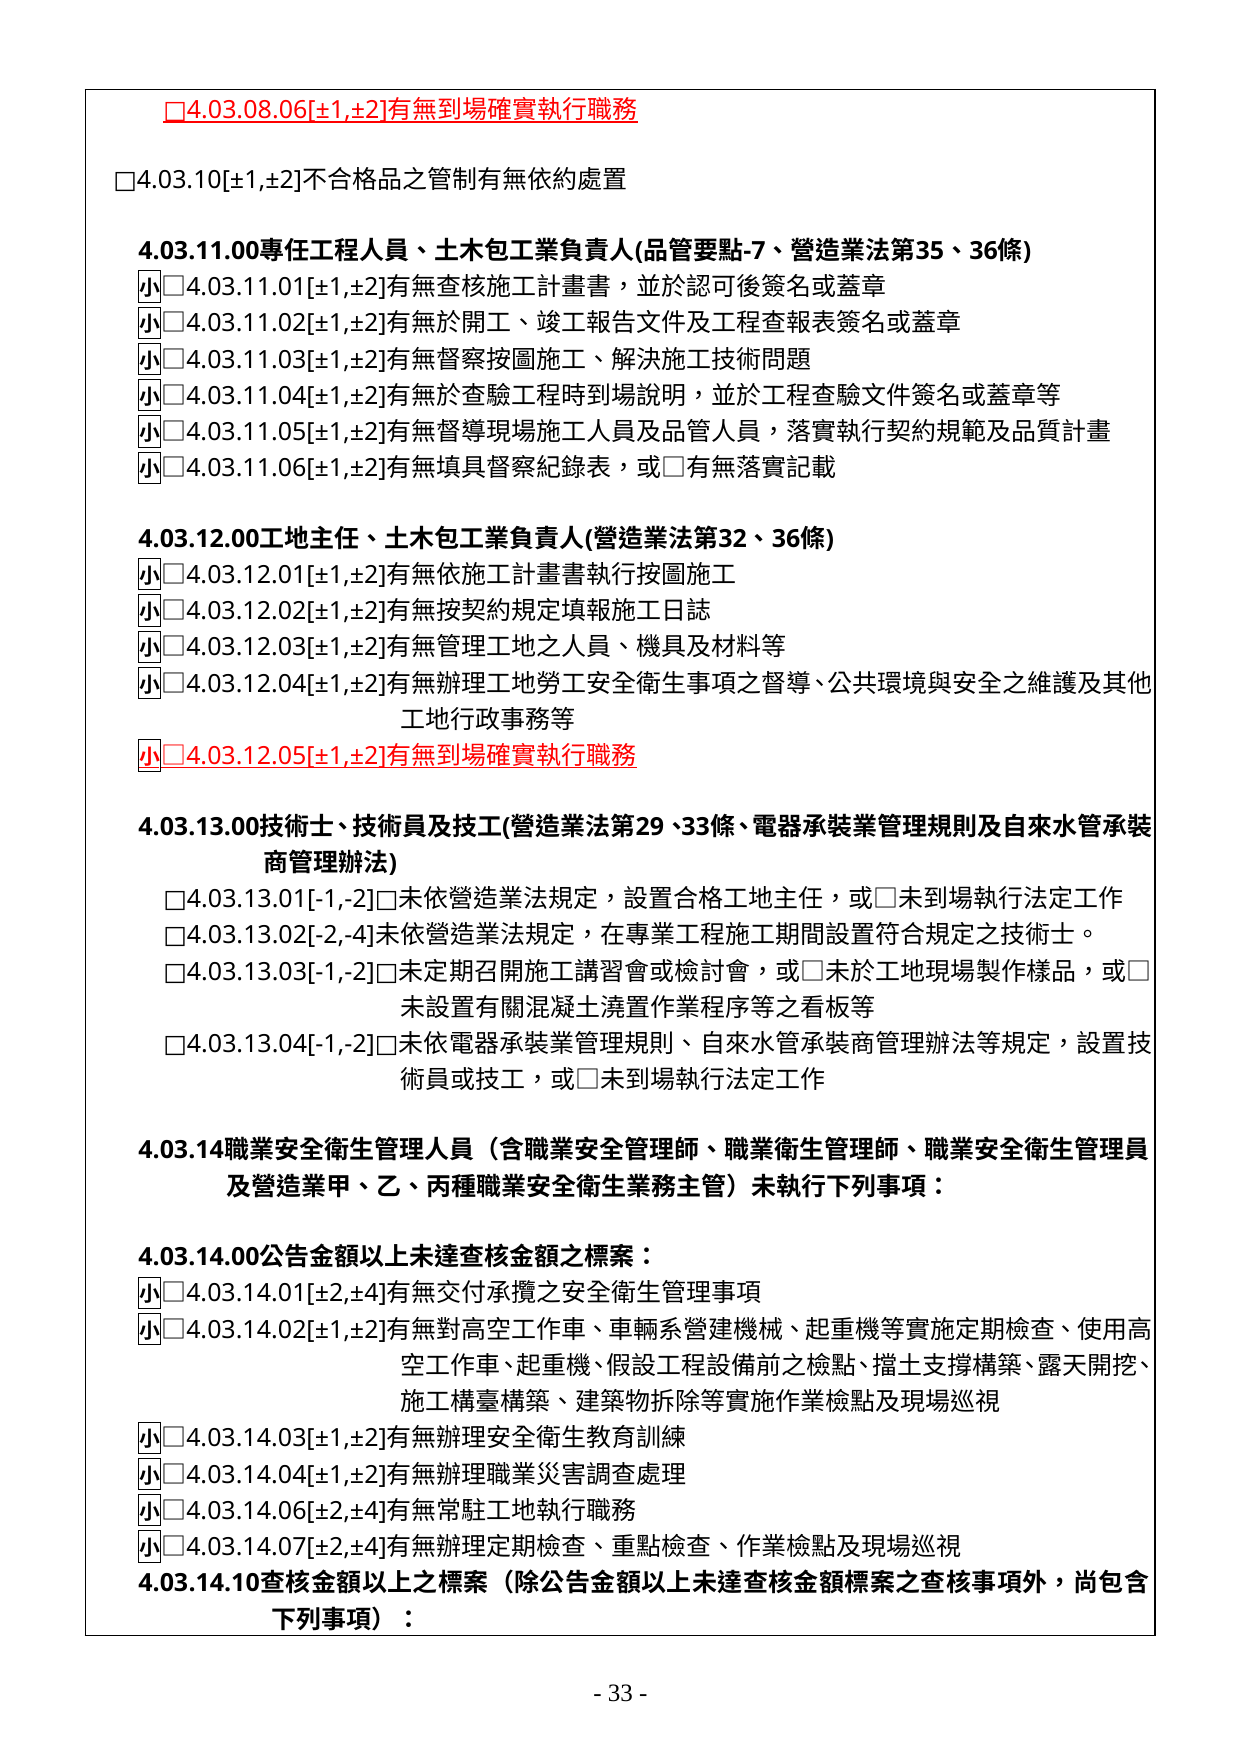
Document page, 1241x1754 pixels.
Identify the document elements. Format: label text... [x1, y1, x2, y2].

table_cell Ａ、主辦機關(專案管理廠商)、監造單位： １、工程主辦機關(專案管理廠商)：(QA1) □4.01.01[-1,-2]契約內□未編列品管費用，或□品管人員訂有專職及人數等規定者，未以人月量化編列，或□以百分比法編列之比率不符規定，或□未編列廠商材料設備之檢驗或系統功能運轉測試費用，或□未編列監造單位材料設備之抽驗費用，或□未編列環境保護相關經費，或□未規劃臨時照明及臨時給排水設施，或□未依安全衛生設計圖說及注意事項，核實編列安全衛生經費，或□未編列空氣污染防治設施經費 □4.01.02[-1,-2]契約未明定監造廠商提報監造計畫與應含之內容 □4.01.03[-1,-2]工程契約□內未依「公共工程施工品質管理作業要點」（以下簡稱品管要點）規定，明定廠商提報品質計畫與應含之內容，或□二千萬元以上工程，未規定品管人員資格、人數及更換規定 小□4.01.04[-2,-4]□無品質督導及查驗紀錄，或□未落實，或□記載不完整 □4.01.05[-2,-4]□無查核、督導或查驗之缺失追蹤改善紀錄，或□內容不確實、不完整 □4.01.06[-2,-4]監造計畫□無核定紀錄，或□未確實審查 □4.01.07[-1,-2]□機關委託監造，未於招標文件明訂監造單位派駐現場人員之資格及人數，並要求其依據監造計畫執行監造作業，或□未明定派駐現場人員工作重點，或□未規定監造不實致機關遭受損害之罰則，或□未規定建築師或技師於查核時到場，或□未明定其未到場之處理規定 □4.01.08[-1,-2]符合「公共工程專業技師簽證規則」第五點規定之附表之各類公共工程實施範圍者，或□符合「建築物結構與設備專業工程技師簽證規則」者，契約內未規定實施監造簽證 □4.01.09[-1,-2]未依行政院公共工程委員會（以下簡稱工程會）92年7月23日工程管字第09200305600號函，於新建工程招標文件及契約書內載明： □1.應定期召開施工講習會或檢討會； □2.於工地現場陳列使用材料樣品及安裝工法展示； □3.設置有關混凝土澆置作業程序等之看板； 小□4.01.10[-1,-2]□工程契約內未明定營造廠商專任工程人員應進行督察，並於查驗或查核時到場，或□未明定其未依前開規定辦理之處理規定 □4.01.11[-1,-2]□未將核定之委辦監造單位受訓合格之現場人員或廠商品管人員或其他工地相關人員，填報於工程會資訊網路系統備查□或未落實審查人員資格 □4.01.12[-1,-2]未將執行不力之品管人員或委辦監造單位受訓合格之現場人員予以撤換並調離工地，且填報於工程會資訊網路系統備查 小□4.01.13[-1,-2]□未於開工時將工程基本資料填報於工程會資訊網路系統，並於驗收完成後十五內，將結算資料填報於前開系統，或□內容不確實、不完整 小□4.01.14[-1,-2]發現工程缺失，未以書面通知監造單位或廠商限期改善 小□4.01.15[-1,-2]鋼筋、混凝土、瀝青混凝土，以及工程會98年10月29日工程管字第09800480600號函，規定項目（水泥混凝土粗細粒料篩分析、水硬性水泥墁料抗壓強度、土壤夯實、土壤工地密度、AC壓實度、CLSM抗壓強度、鋼筋續接器、高壓混凝土地磚、普通磚）及其他適當檢驗或抽驗項目，未於契約明定由符合CNS 17025(ISO/IEC17025)規定之實驗室辦理，並出具檢驗或抽驗報告，或□前開檢驗或抽驗報告，未印有依標準法授權之實驗室認證機構之認可標誌 □4.01.16[-1,-2]查核金額以上新建、特殊或具紀念性質之工程未編列設置竣工銘牌費用 □4.01.18[-1,-2]使用飛灰混凝土，未依「公共工程使用飛灰混凝土作業要點」，於工程招標文件及契約書內載明相關規定 □4.01.19[-1,-2] □未將最新修正之「公共工程（公有建築物）施工階段契約約定權責分工表」納入新建工程招標文件及契約書中，或□工程契約未依營造業法第33條或電器承裝業管理規則規定設置技術士及未規定人數 4.01.20.00專案管理廠商派駐現場人員（技服辦法-9） □4.01.20.01[±1,±2]有無協調及整合各工作項目界面 □4.01.20.02[±1,±2]□有無審查或複核施工計畫、品質計畫、預訂進度、施工圖、器材樣品及其他送審資料，或□有無審查或複核重要分包廠商及設備製造商資歷 □4.01.20.03[±1,±2]□有無督導或稽核施工品質管理工作□有無督導或稽核工地安全衛生、交通維持及環境保護 □4.01.20.04[±1,±2]有無辦理施工進度之查核、分析及督導 □4.01.20.05[±1,±2]有無協助機關辦理施工估驗計價之審查或複核 □4.01.20.06[±1,±2]有無協助機關辦理契約變更之處理及建議 □4.01.20.07[±1,±2]有無協助機關辦理給排水、機電設備、管線、各種設施測試及試運轉之督導及建議 □4.01.21[-1,-2]未依行政院核定97年1月23日起實施「生態城市綠建築推動方案」之規定，□辦理新台幣5千萬元以上公有建築物，應先取得候選綠建築證書，始得申報開工 □4.01.22[-1,-2]□未將維護規定納入工程契約，或□未編列維護經費 □4.01.23[-1,-2]□未依工程會101年5月17日工程管字第10100180300號函，依工程規模於契約內訂定「施工查核小組品質缺失懲罰性違約金機制」罰款額度，或□契約內，未納入「施工查核小組品質缺失懲罰性違約金機制」 □4.01.25[-1,-2]行政院所屬各級機關執行災後緊急處理、搶修、搶險、災後原地復建、取得綠建築標章之建築工程及維護管理相關工程以外之新建工程時，未依工程會108年5月10日工程技字第 1080200380 號函修正之「公共工程生態檢核注意事項」辦理公共工程生態檢核自評作業。 □4.01.26[-1,-2]可歸責於機關之事由，致使估驗計價總金額（含契約變更後）之百分比較實際執行進度相比有過低之情形。 □4.01.27[-1,-2] 廠商及分包商所僱勞工總人數達200人以上或工程採購金額達10億元以上者，未於招標文件及契約明定，得標廠商應建立職業安全衛生管理系統，實施安全衛生自主管理，並提報職業安全衛生管理計畫。 □4.01.28[-1,-2] 未按職業安全衛生相關法規規定，依工程規模及性質，於招標文件及契約明定廠商應辦理計畫、設施、管理及自動檢查等事項。 □4.01.29[-1,-2] 自110年8月1日起，契約未依「應施檢驗外裝壁磚商品之相關檢驗規定」，訂定外裝壁磚材料須符合檢驗規定（貼上商品檢驗標識）。 □4.01.99[-1~-5]主辦機關／專案管理廠商其他缺失： ２、監造單位：(QA2) 小□4.02.01[-2,-4]□未提送監造計畫，或□未依契約規定期限提送監造計畫 4.02.01.00監造計畫內容(本項內容若未達公告金額者，應依契約規定查核) □4.02.01.01[-1,-2]□監造計畫架構未包括品管要點規定之基本內容，或□遺漏重要項目工程 □4.02.01.02[-1,-2]□未訂定監造組織架構內各人員之職掌(現場人員之職掌應包括品管要點規定基本項目)，或□未符合需求 □4.02.01.03[-1,-2]□未訂定對廠商品質計畫及施工計畫之審查時限，或□未符合需求 小□4.02.01.04[-1,-2]□對廠商之品質計畫及施工計畫送審情形未訂定管制辦法，或□未符合需求 小□4.02.01.05[-1,-2]□未訂定各材料/設備及施工之品質管理標準，或□未符合需求 小□4.02.01.06[-3,-5]□未訂定各材料/設備及施工之檢驗停留點，或□未符合需求 □4.02.01.07[-1,-2]□工程標的含運轉類機電設備者，未依單機設備、系統運轉、整體功能試運轉等分別訂定抽驗程序及標準，或□未符合需求，或□未監督機電設備測試及試運轉 □4.02.01.08[-1,-2]□未訂定品質稽核範圍或頻率，或□未符合需求 □4.02.01.09[-1,-2]□未分別訂定「文件」及「紀錄」之管理作業程序，或□未符合需求 □4.02.01.10[-1,-2]□未訂定材料設備送審管制總表、材料設備檢（試）驗管制總表、材料/設備品質抽驗紀錄表、各工項之施工抽查紀錄表等相關表單，或□未符合需求 □4.02.02[-1,-2]無品質計畫及施工計畫審查認可紀錄 4.02.03.00 監造單位及其所派駐現場人員(品管要點-11) 小□4.02.03.01[±1,±2]有無落實執行監造計畫 小□4.02.03.02[±1,±2]□有無監督、查證廠商履約或□有無到場確實執行職務 小□4.02.03.03[±2,±4]□有無審查施工廠商之施工計畫、品質計畫、預定進度、施工圖、器材樣品及其他送審案件，或□有無審查重要分包廠商及設備製造商資格，或□有無檢驗施工品質，並於契約約定之檢驗項目會同廠商取樣送驗 小□4.02.03.04[±2,±4]□有無抽查施工作業及抽驗材料設備，並填具抽查(驗)紀錄表，或□有無製作材料設備檢（試）驗管制總表管控，或□有無對檢（試）驗報告判讀認可，或□有無確認檢（試）驗報告內容正確性，或□有無落實執行 小□4.02.03.05[±1,±2]□發現缺失時，有無立即通知廠商限期改善，並確認其改善成果，或□有無督導施工廠商執行工地安全衛生、交通維持及境保護等工作，或□是否確實 小□4.02.03.06[±1,±2] □有無督導、審核履約進度及履約估驗計價，或□是否確實 小□4.02.03.07[±1,±2] □有無協調及整合履約界面，或□是否確實 小□4.02.03.08[±1,±2] □有無依契約規定填報監造報表，或□有無落實記載，或□使用規定格式報表 小□4.02.03.09[±1,±2]有無監督機電設備測試及試運轉，或□是否確實 □4.02.05[-1,-2] 監造單位派駐現場人員□設置人數、資格不符規定，或□新設或異動時未提報監造單位派駐現場人員登錄表(五千萬元以上工程) 小□4.02.08[-1,-2]施工品質或材料設備不符規定，未依約要求廠商處置 4.02.13.00建築師 (建築師法第18條) □4.02.13.01[±1,±2]有無監督營造業依照設計之圖說施工 □4.02.13.02[±1,±2]有無遵守建築法令所規定監造人應辦事項 □4.02.13.03[±1,±2]有無查核建築材料之規格及品質 4.02.14.00 公共工程實施設計、監造簽證者之技師(技師法子法公共工程專業技師簽證規則) 結構與設備實施設計、監造簽證者之技師（建築物結構與設備專業工程技師簽證規則） □4.02.14.01[±1,±2]□有無審核品質計畫與施工計畫，或□未審查施工圖說，或□未簽認監造計畫 □4.02.14.02[±1,±2]□有無辦理材料與設備檢驗、抽查、施工查驗與查核，或□未辦理設備功能運轉測試之抽驗 □4.02.14.03[±1,±2]有無親自執行簽證 □4.02.14.04[±1,±2]涉及現場作業者，有無親自赴現場實地查核 □4.02.15[-1,-2] □未依規定訂定安全衛生監督查核事項，如：監督查核組織、監督查核計畫、查驗點、高風險作業查驗點，或□未辦理監督查核事項，□未落實執行。 □4.02.16[-1,-2] □未依規定訂定空氣污染防治設施監督查核事項，或□未辦理監督查核事項，□未落實執行。 □4.02.99[-1~-5]其他監造單位品管缺失： B、承攬廠商：(QB) 小□4.03.01[-1,-2]□未提送施工計畫，或□未依契約規定期限提送施工計畫；或□施工計畫內容未符合需求，或□未落實執行 小□4.03.02[-1,-2]□未提送品質計畫，或□未依契約規定期限提送品質計畫；或□品質計畫未落實執行 4.03.02.00品質計畫內容(本項內容若未達公告金額者，應依契約規定查核) □4.03.02.01[-1,-2]□品質計畫架構未含品管要點規定之基本內容，或□遺漏重要項目工程 □4.03.02.02[-1,-2]未訂定品管組織架構內各人員之職掌(專任工程人員及品管人員之職掌，應包括品管要點規定基本項目) □4.03.02.03[-1,-2] □未訂定各分項工程施工要領，或□未符合需求 □4.03.02.04[-1,-2] □未訂定各分項工程品質管理標準，或□未符合需求 小□4.03.02.05[-1,-2]未訂定各材料/設備及施工之檢驗時機(含清楚標示監造單位訂定之檢驗停留點)，或檢驗頻率 □4.03.02.06[-1,-2] 工程標的含運轉類機電設備者，□未依單機測試、系統運轉、整體功能試運轉等分別訂定檢驗程序及標準，或□無試運轉及測試計畫書，或□未符合需求 □4.03.02.08[-1,-2] □未分別訂定「材料」及「施工」之不合格品管制作業程序，或□未符合需求 □4.03.02.09[-1,-2] □未訂定矯正與預防措施執行時機或流程，或□未符合需求 □4.03.02.10[-1,-2] □未訂定內部品質稽核範圍或頻率，或□未符合需求 □4.03.02.11[-1,-2] □未分別訂定「文件」及「紀錄」之管理作業程序，或□未符合需求 □4.03.02.12[-1,-2] 未訂定材料設備送審管制總表、材料設備檢（試）驗管制總表、或各工項之自主檢查表等相關表單，或□未符合需求 小□4.03.03[-2,-4]施工日誌□未落實執行，或□未依規定制定格式，或□記載不完整 小□4.03.04[-2,-4]品管自主檢查表□未落實執行，或□檢查標準未訂量化値、容許誤差值，或□未確實記載檢查值 小□4.03.05[-3,-5]□對材料檢(試)驗未落實執行，或□對檢（試）驗報告未予判讀，或□檢（試）驗報告內容誤植；或□未製作材料設備送審管制總表、材料設備檢（試）驗管制總表，或□未符合工程需求 □4.03.06[-2,-4]環境保護、施工安全衛生等履約事項□無缺失矯正預防措施，或□缺失未追蹤改善，或□未落實執行，或□未符合需求 □4.03.08[-2,-4]新臺幣2,000萬元以上工程或契約明訂者，品管人員□新設或異動時未提報登錄表，或□設置人數不符規定，或□品管人員未專職(不得兼職其他職務)，或□逾期未回訓 4.03.08.00品管人員（品管要點-6）(本項內容若未達新臺幣2,000萬元者，應依契約規定查核) □4.03.08.02[±1,±2]有無執行內部品質稽核，如稽核自主檢查表之檢查項目、檢查結果是否詳實記錄等 □4.03.08.03[±1,±2]有無做品管統計分析、矯正與預防措施之提出及追蹤 小□4.03.08.04[±1,±2]有無依據契約、設計圖說、規範、相關技術法規及參考品質計畫製作綱要等，訂定品質計畫，據以推動實施 □4.03.08.05[±1,±2]品質文件、紀錄管理有無妥適管制 □4.03.08.06[±1,±2]有無到場確實執行職務 □4.03.10[±1,±2]不合格品之管制有無依約處置 4.03.11.00專任工程人員、土木包工業負責人(品管要點-7、營造業法第35、36條) 小□4.03.11.01[±1,±2]有無查核施工計畫書，並於認可後簽名或蓋章 小□4.03.11.02[±1,±2]有無於開工、竣工報告文件及工程查報表簽名或蓋章 小□4.03.11.03[±1,±2]有無督察按圖施工、解決施工技術問題 小□4.03.11.04[±1,±2]有無於查驗工程時到場說明，並於工程查驗文件簽名或蓋章等 小□4.03.11.05[±1,±2]有無督導現場施工人員及品管人員，落實執行契約規範及品質計畫 小□4.03.11.06[±1,±2]有無填具督察紀錄表，或□有無落實記載 4.03.12.00工地主任、土木包工業負責人(營造業法第32、36條) 小□4.03.12.01[±1,±2]有無依施工計畫書執行按圖施工 小□4.03.12.02[±1,±2]有無按契約規定填報施工日誌 小□4.03.12.03[±1,±2]有無管理工地之人員、機具及材料等 小□4.03.12.04[±1,±2]有無辦理工地勞工安全衛生事項之督導、公共環境與安全之維護及其他工地行政事務等 小□4.03.12.05[±1,±2]有無到場確實執行職務 4.03.13.00技術士、技術員及技工(營造業法第29、33條、電器承裝業管理規則及自來水管承裝商管理辦法) □4.03.13.01[-1,-2]□未依營造業法規定，設置合格工地主任，或□未到場執行法定工作 □4.03.13.02[-2,-4]未依營造業法規定，在專業工程施工期間設置符合規定之技術士。 □4.03.13.03[-1,-2]□未定期召開施工講習會或檢討會，或□未於工地現場製作樣品，或□未設置有關混凝土澆置作業程序等之看板等 □4.03.13.04[-1,-2]□未依電器承裝業管理規則、自來水管承裝商管理辦法等規定，設置技術員或技工，或□未到場執行法定工作 4.03.14職業安全衛生管理人員（含職業安全管理師、職業衛生管理師、職業安全衛生管理員及營造業甲、乙、丙種職業安全衛生業務主管）未執行下列事項： 4.03.14.00公告金額以上未達查核金額之標案： 小□4.03.14.01[±2,±4]有無交付承攬之安全衛生管理事項 小□4.03.14.02[±1,±2]有無對高空工作車、車輛系營建機械、起重機等實施定期檢查、使用高空工作車、起重機、假設工程設備前之檢點、擋土支撐構築、露天開挖、施工構臺構築、建築物拆除等實施作業檢點及現場巡視 小□4.03.14.03[±1,±2]有無辦理安全衛生教育訓練 小□4.03.14.04[±1,±2]有無辦理職業災害調查處理 小□4.03.14.06[±2,±4]有無常駐工地執行職務 小□4.03.14.07[±2,±4]有無辦理定期檢查、重點檢查、作業檢點及現場巡視 4.03.14.10查核金額以上之標案（除公告金額以上未達查核金額標案之查核事項外，尚包含下列事項）： □4.03.14.11[±2,±4]有無於工地環境或營造作業危害之辨識、評估及控制，依主要危害訂定安全衛生作業標準 □4.03.14.12[±1,±2]有無對高空工作車、車輛系營建機械、起重機等機械、施工架、施工構臺、模板支撐架等設備或器具之安全管理 □4.03.14.13[±1,±2]有無辦理機械、設備安全衛生之採購管理 □4.03.14.14[±1,±2]有無辦理個人防護具管理 □4.03.14.15[±1,±2]有無辦理緊急應變措施 □4.03.14.16[±1,±2]有無虛驚事故之調查處理與統計分析 □4.03.99[-1~-5]其他承攬廠商品管缺失： [86, 90, 1154, 1635]
